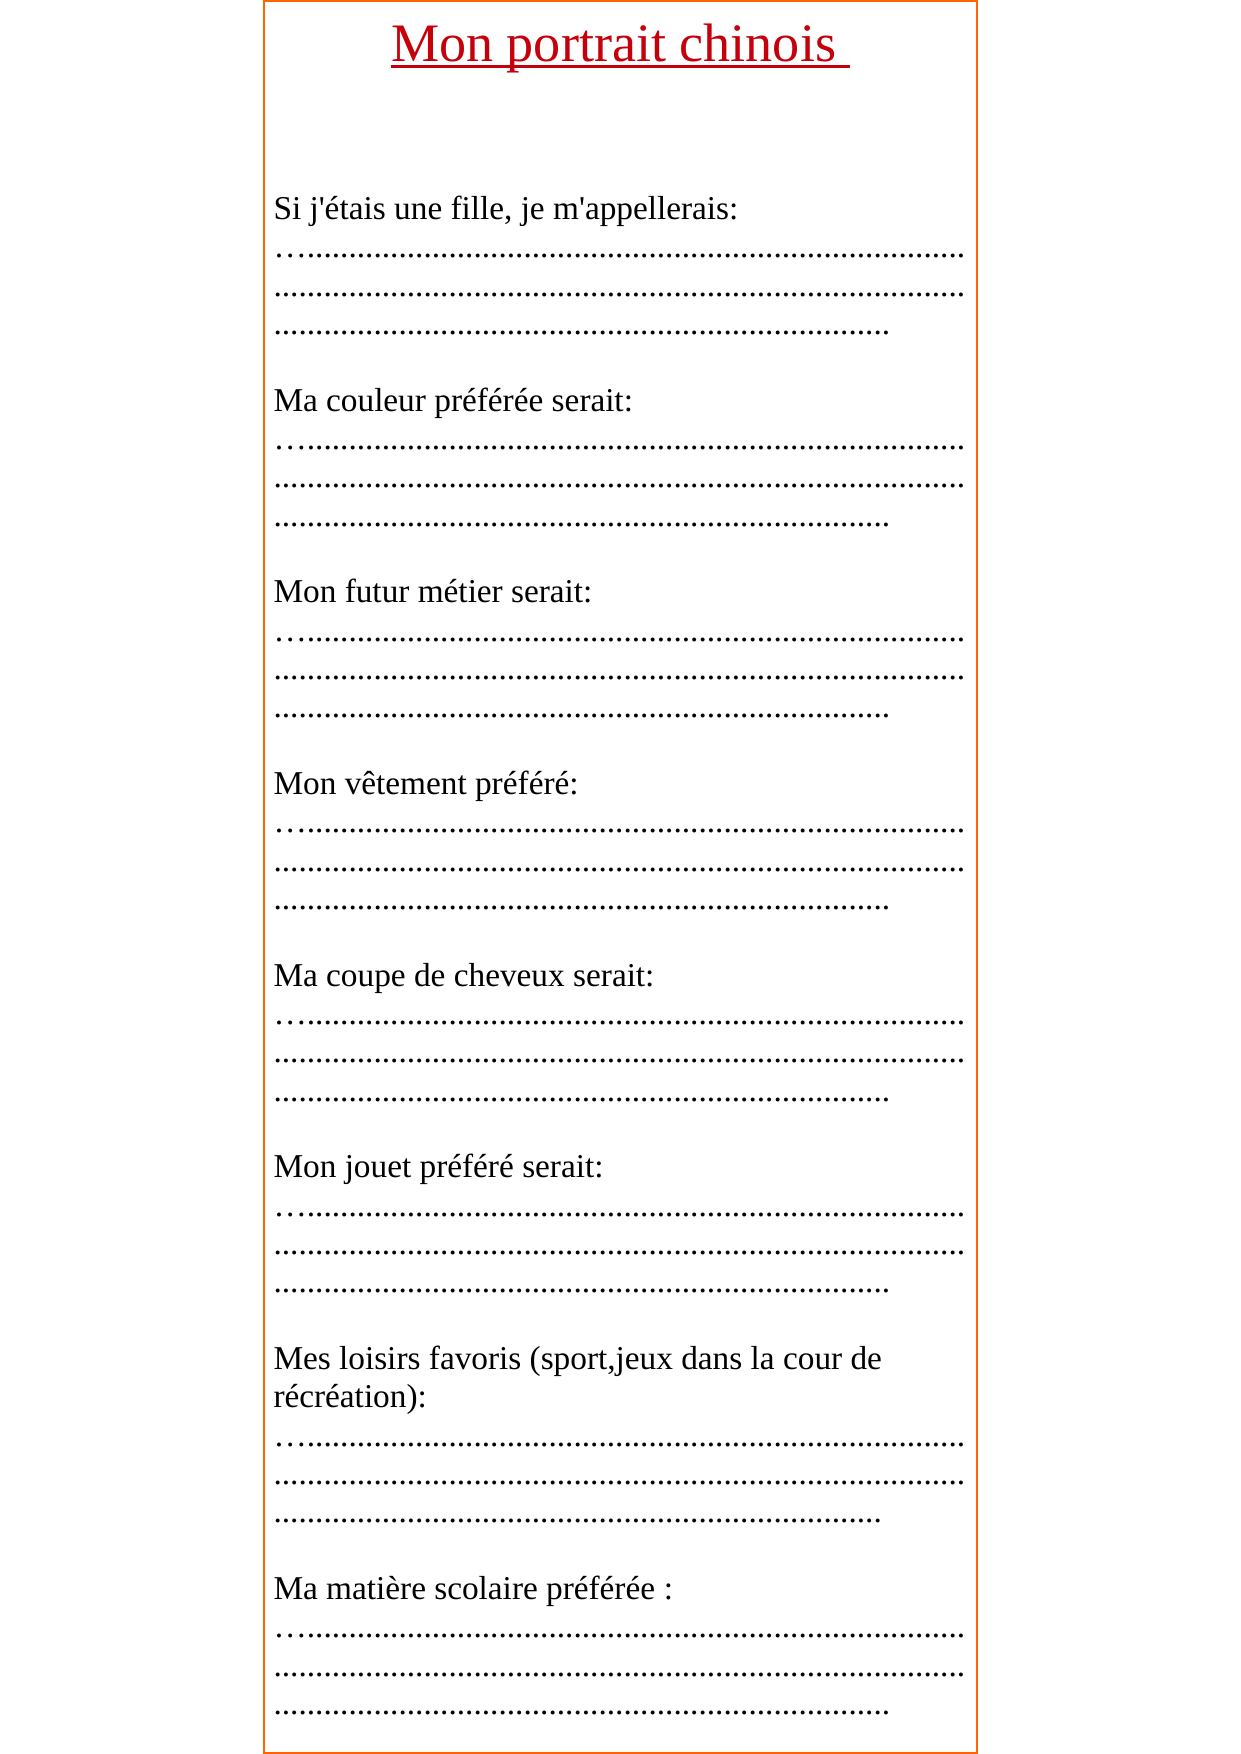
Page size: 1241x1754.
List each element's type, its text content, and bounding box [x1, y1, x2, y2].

text Ma matière scolaire préférée : [273, 1568, 967, 1607]
text Ma couleur préférée serait: …............................................................................................................................................................................................................................................ [273, 380, 967, 533]
text Mes loisirs favoris (sport,jeux dans la cour de récréation):…........................................................................................................................................................................................................................................... [273, 1338, 967, 1530]
text Mon vêtement préféré:…............................................................................................................................................................................................................................................ [273, 763, 967, 917]
text …............................................................................................................................................................................................................................................ [273, 1607, 967, 1722]
text Mon futur métier serait: …............................................................................................................................................................................................................................................ [273, 572, 967, 725]
text Ma coupe de cheveux serait: [273, 955, 967, 993]
text Mon jouet préféré serait: …............................................................................................................................................................................................................................................ [273, 1147, 967, 1300]
text Si j'étais une fille, je m'appellerais: …............................................................................................................................................................................................................................................ [273, 188, 967, 342]
text …............................................................................................................................................................................................................................................ [273, 993, 967, 1108]
text Mon portrait chinois [273, 11, 967, 73]
